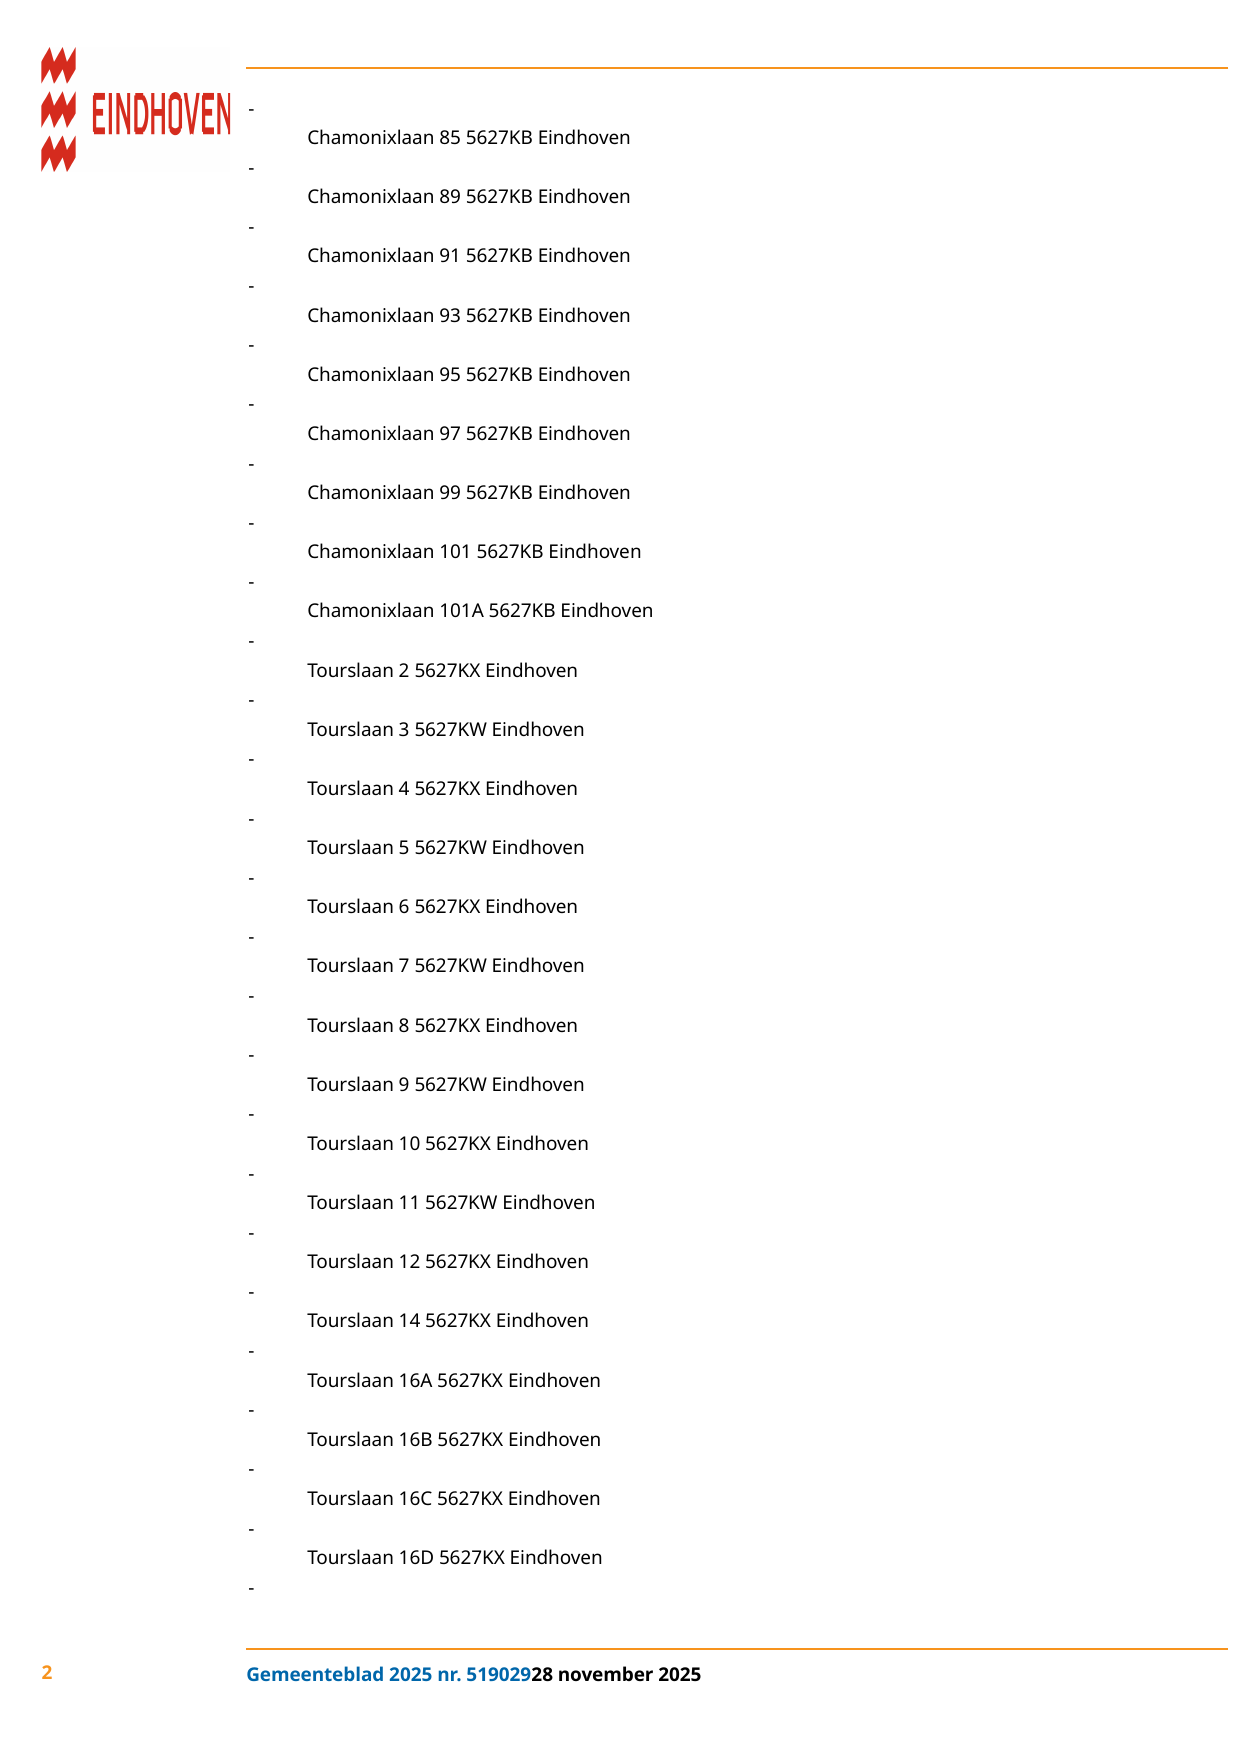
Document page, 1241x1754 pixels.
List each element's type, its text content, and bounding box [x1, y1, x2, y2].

list Tourslaan 11 5627KW Eindhoven [248, 1189, 1152, 1215]
list Tourslaan 2 5627KX Eindhoven [248, 657, 1152, 683]
list Chamonixlaan 97 5627KB Eindhoven [248, 420, 1152, 446]
list Tourslaan 5 5627KW Eindhoven [248, 834, 1152, 860]
list Tourslaan 8 5627KX Eindhoven [248, 1012, 1152, 1038]
list Tourslaan 4 5627KX Eindhoven [248, 775, 1152, 801]
list Tourslaan 16C 5627KX Eindhoven [248, 1485, 1152, 1511]
list Chamonixlaan 99 5627KB Eindhoven [248, 479, 1152, 505]
list Tourslaan 16D 5627KX Eindhoven [248, 1544, 1152, 1570]
list Tourslaan 3 5627KW Eindhoven [248, 716, 1152, 742]
list Chamonixlaan 101A 5627KB Eindhoven [248, 598, 1152, 623]
picture [41, 47, 231, 172]
list Tourslaan 9 5627KW Eindhoven [248, 1071, 1152, 1097]
list Chamonixlaan 93 5627KB Eindhoven [248, 302, 1152, 328]
list Chamonixlaan 95 5627KB Eindhoven [248, 361, 1152, 387]
list Chamonixlaan 101 5627KB Eindhoven [248, 538, 1152, 564]
list Chamonixlaan 89 5627KB Eindhoven [248, 183, 1152, 209]
list Chamonixlaan 91 5627KB Eindhoven [248, 243, 1152, 268]
list Tourslaan 10 5627KX Eindhoven [248, 1130, 1152, 1156]
list Tourslaan 16A 5627KX Eindhoven [248, 1367, 1152, 1393]
list Tourslaan 16B 5627KX Eindhoven [248, 1426, 1152, 1452]
list Chamonixlaan 85 5627KB Eindhoven [248, 124, 1152, 150]
list Tourslaan 6 5627KX Eindhoven [248, 893, 1152, 919]
list Tourslaan 14 5627KX Eindhoven [248, 1308, 1152, 1333]
list Tourslaan 12 5627KX Eindhoven [248, 1248, 1152, 1274]
list Tourslaan 7 5627KW Eindhoven [248, 953, 1152, 978]
